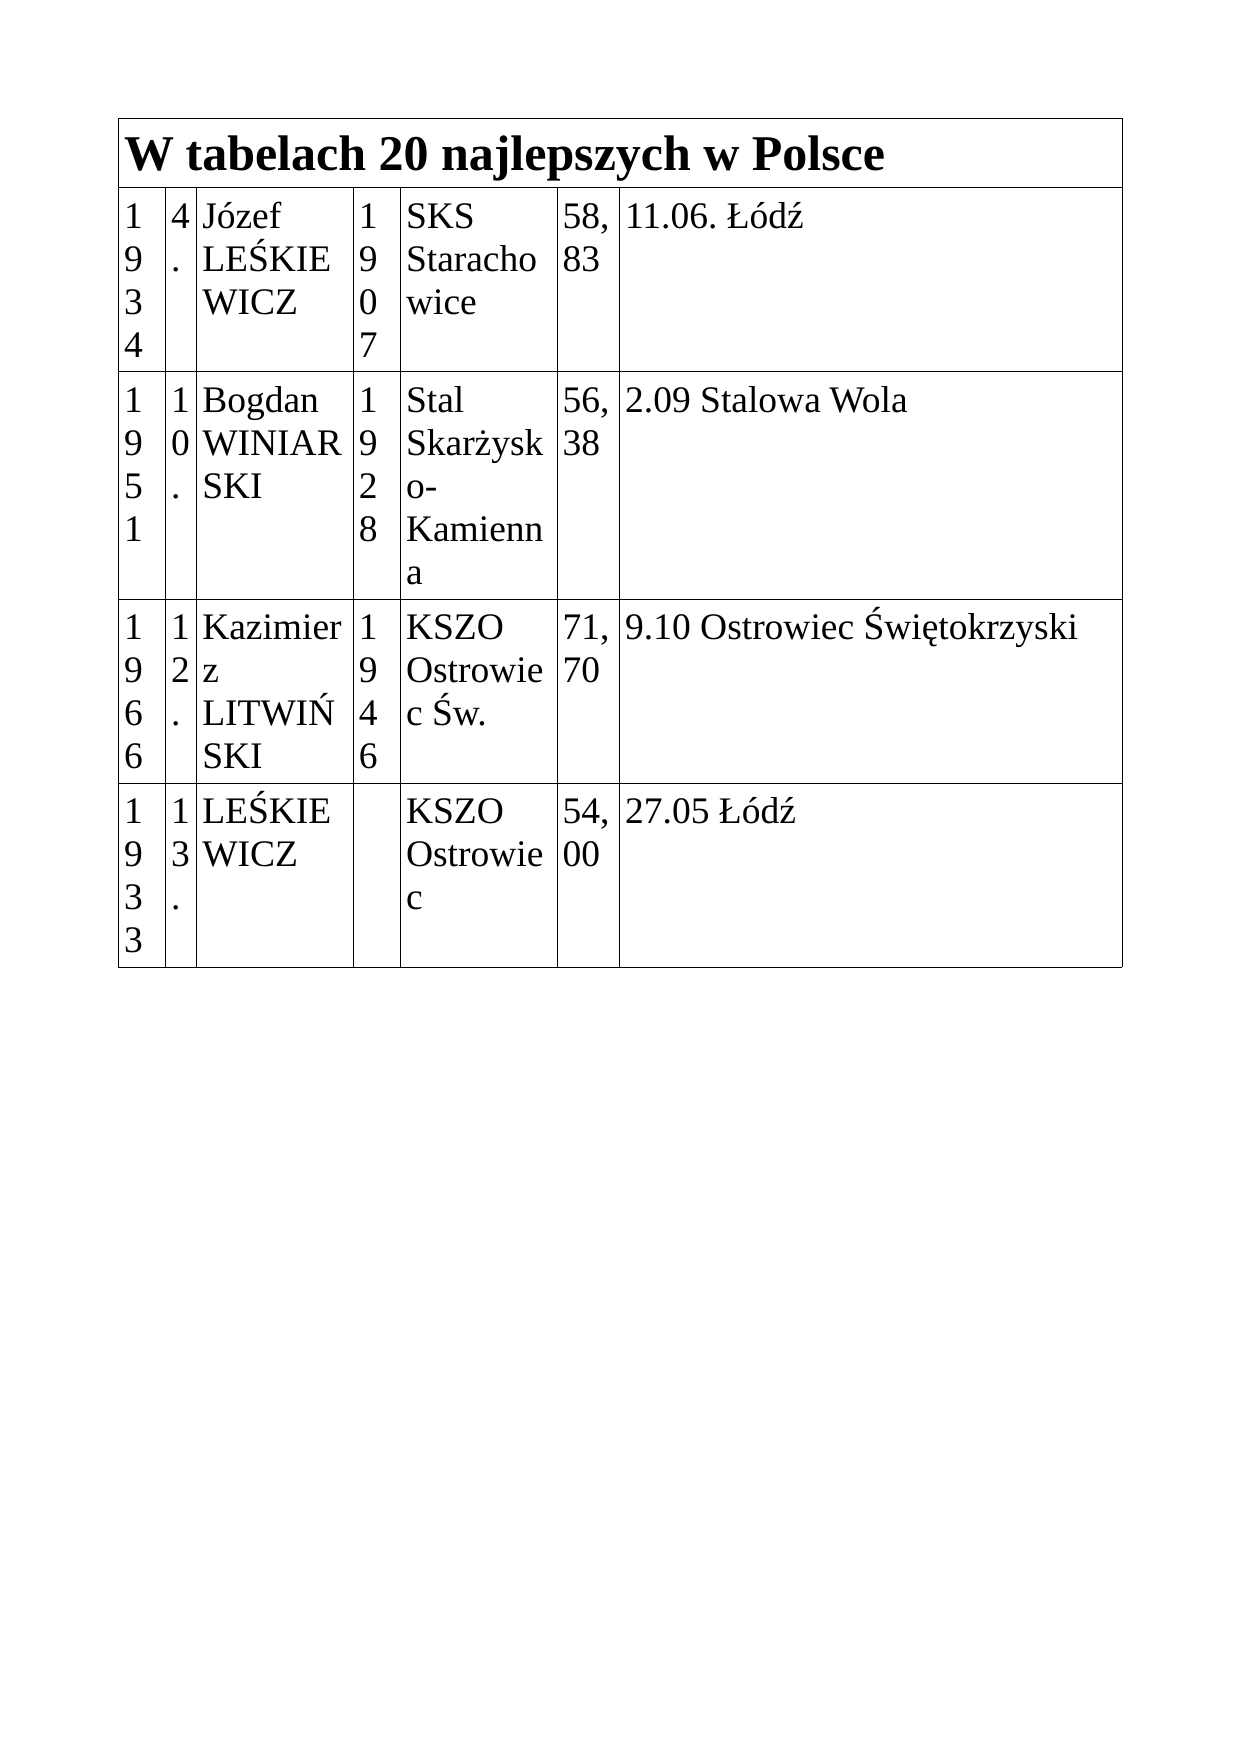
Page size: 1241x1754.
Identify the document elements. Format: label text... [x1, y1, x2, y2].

table_cell 13. [166, 784, 196, 967]
table_cell Kazimierz LITWIŃSKI [197, 600, 353, 782]
table_cell 9.10 Ostrowiec Świętokrzyski [620, 600, 1122, 782]
table_cell 11.06. Łódź [620, 188, 1122, 371]
table_cell 71,70 [558, 600, 619, 782]
table_cell 2.09 Stalowa Wola [620, 372, 1122, 598]
table_cell Józef LEŚKIEWICZ [197, 188, 353, 371]
table_cell W tabelach 20 najlepszych w Polsce [119, 119, 1122, 187]
table_cell 4. [166, 188, 196, 371]
table_cell SKS Starachowice [401, 188, 557, 371]
table_cell 1951 [119, 372, 165, 598]
table_cell LEŚKIEWICZ [197, 784, 353, 967]
table_cell KSZO Ostrowiec Św. [401, 600, 557, 782]
table_cell 54,00 [558, 784, 619, 967]
table_cell [354, 784, 400, 967]
table_cell 1928 [354, 372, 400, 598]
table_cell 58,83 [558, 188, 619, 371]
table_cell KSZO Ostrowiec [401, 784, 557, 967]
table_cell 1934 [119, 188, 165, 371]
table_cell 1907 [354, 188, 400, 371]
table_cell 1966 [119, 600, 165, 782]
table_cell 27.05 Łódź [620, 784, 1122, 967]
table_cell Stal Skarżysko-Kamienna [401, 372, 557, 598]
table_cell 1946 [354, 600, 400, 782]
table_cell 56,38 [558, 372, 619, 598]
table_cell 10. [166, 372, 196, 598]
table_cell 12. [166, 600, 196, 782]
table_cell Bogdan WINIARSKI [197, 372, 353, 598]
table_cell 1933 [119, 784, 165, 967]
